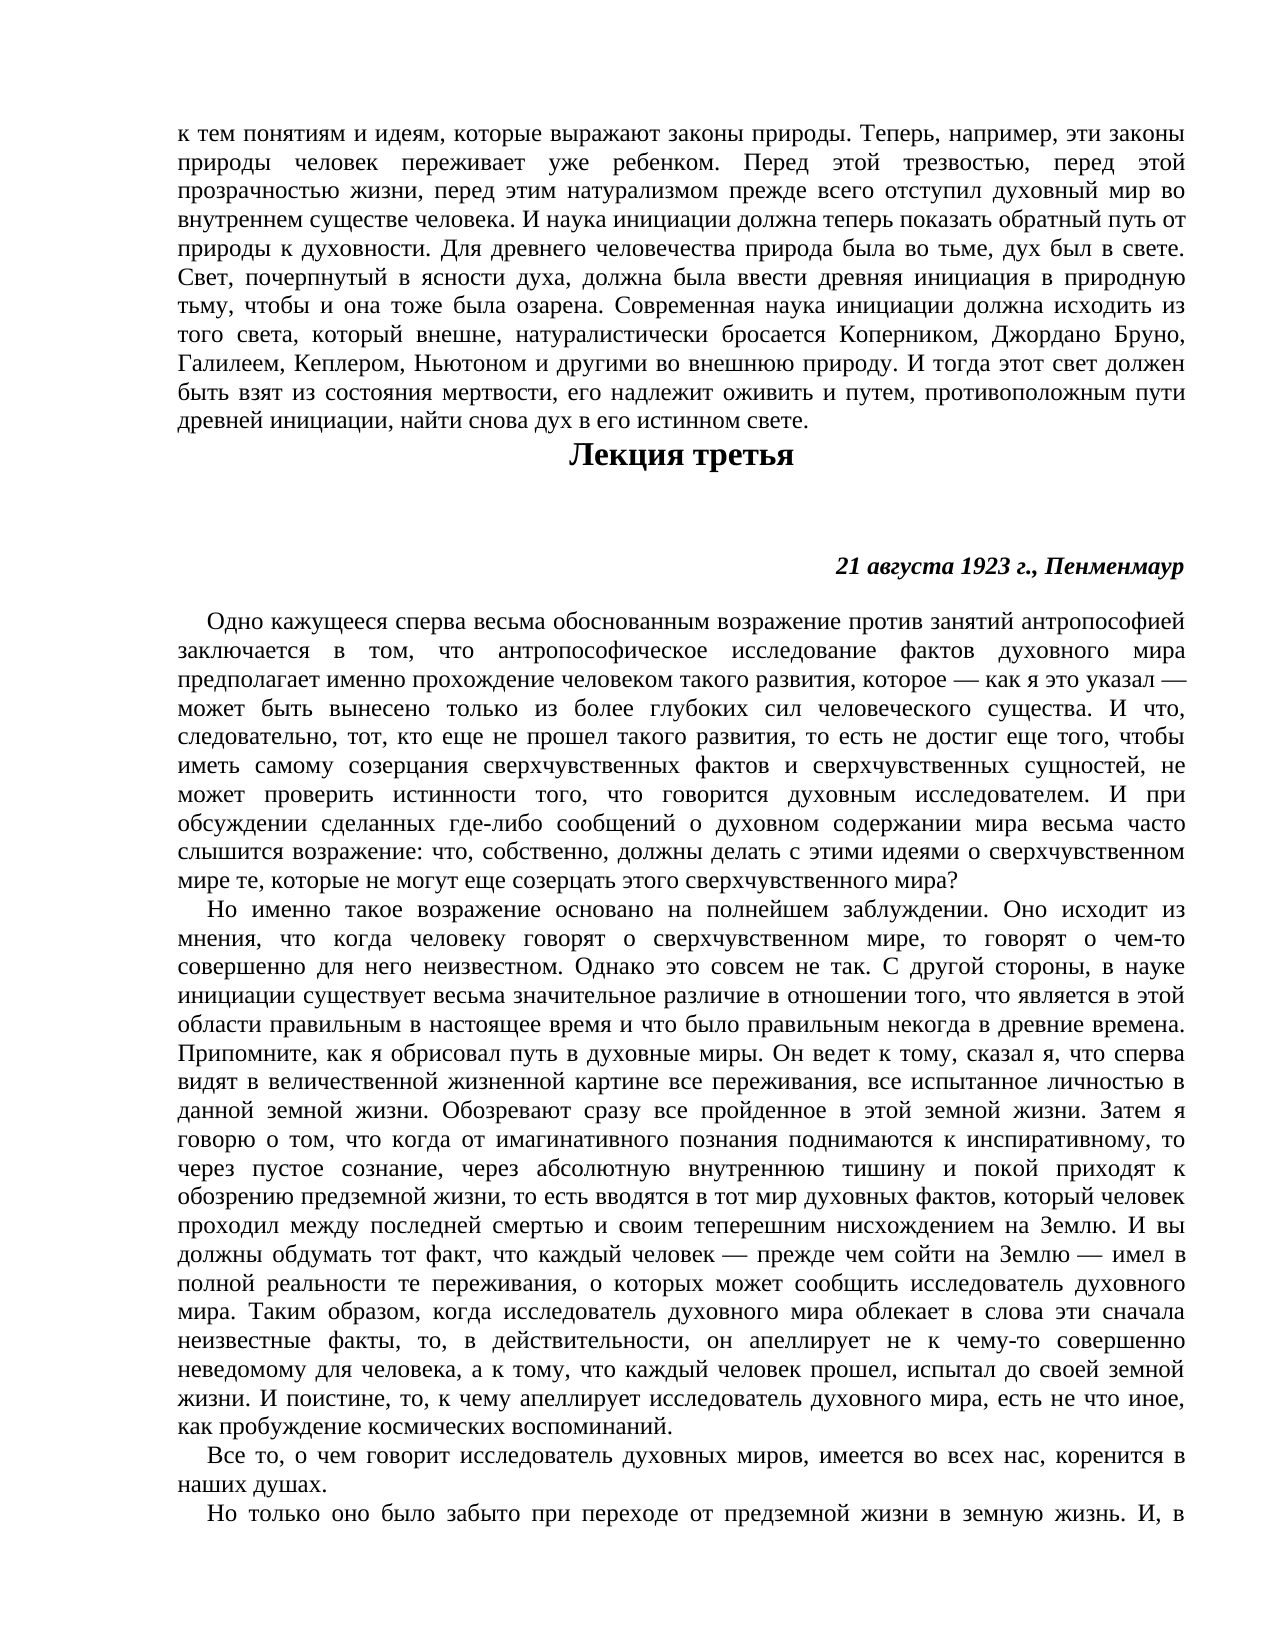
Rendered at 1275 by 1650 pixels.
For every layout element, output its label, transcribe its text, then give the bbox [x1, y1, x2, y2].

text Все то, о чем говорит исследователь духовных миров, имеется во всех нас, коренится в наших душах. [177, 1440, 1186, 1498]
text Одно кажущееся сперва весьма обоснованным возражение против занятий антропософией заключается в том, что антропософическое исследование фактов духовного мира предполагает именно прохождение человеком такого развития, которое — как я это указал — может быть вынесено только из более глубоких сил человеческого существа. И что, следовательно, тот, кто еще не прошел такого развития, то есть не достиг еще того, чтобы иметь самому созерцания сверхчувственных фактов и сверхчувственных сущностей, не может проверить истинности того, что говорится духовным исследователем. И при обсуждении сделанных где-либо сообщений о духовном содержании мира весьма часто слышится возражение: что, собственно, должны делать с этими идеями о сверхчувственном мире те, которые не могут еще созерцать этого сверхчувственного мира? [177, 606, 1186, 894]
text 21 августа 1923 г., Пенменмаур [177, 551, 1186, 580]
text Но только оно было забыто при переходе от предземной жизни в земную жизнь. И, в [177, 1498, 1186, 1526]
text Но именно такое возражение основано на полнейшем заблуждении. Оно исходит из мнения, что когда человеку говорят о сверхчувственном мире, то говорят о чем-то совершенно для него неизвестном. Однако это совсем не так. С другой стороны, в науке инициации существует весьма значительное различие в отношении того, что является в этой области правильным в настоящее время и что было правильным некогда в древние времена. Припомните, как я обрисовал путь в духовные миры. Он ведет к тому, сказал я, что сперва видят в величественной жизненной картине все переживания, все испытанное личностью в данной земной жизни. Обозревают сразу все пройденное в этой земной жизни. Затем я говорю о том, что когда от имагинативного познания поднимаются к инспиративному, то через пустое сознание, через абсолютную внутреннюю тишину и покой приходят к обозрению предземной жизни, то есть вводятся в тот мир духовных фактов, который человек проходил между последней смертью и своим теперешним нисхождением на Землю. И вы должны обдумать тот факт, что каждый человек — прежде чем сойти на Землю — имел в полной реальности те переживания, о которых может сообщить исследователь духовного мира. Таким образом, когда исследователь духовного мира облекает в слова эти сначала неизвестные факты, то, в действительности, он апеллирует не к чему-то совершенно неведомому для человека, а к тому, что каждый человек прошел, испытал до своей земной жизни. И поистине, то, к чему апеллирует исследователь духовного мира, есть не что иное, как пробуждение космических воспоминаний. [177, 894, 1186, 1440]
text к тем понятиям и идеям, которые выражают законы природы. Теперь, например, эти законы природы человек переживает уже ребенком. Перед этой трезвостью, перед этой прозрачностью жизни, перед этим натурализмом прежде всего отступил духовный мир во внутреннем существе человека. И наука инициации должна теперь показать обратный путь от природы к духовности. Для древнего человечества природа была во тьме, дух был в свете. Свет, почерпнутый в ясности духа, должна была ввести древняя инициация в природную тьму, чтобы и она тоже была озарена. Современная наука инициации должна исходить из того света, который внешне, натуралистически бросается Коперником, Джордано Бруно, Галилеем, Кеплером, Ньютоном и другими во внешнюю природу. И тогда этот свет должен быть взят из состояния мертвости, его надлежит оживить и путем, противоположным пути древней инициации, найти снова дух в его истинном свете. [177, 118, 1186, 434]
text Лекция третья [177, 434, 1186, 473]
